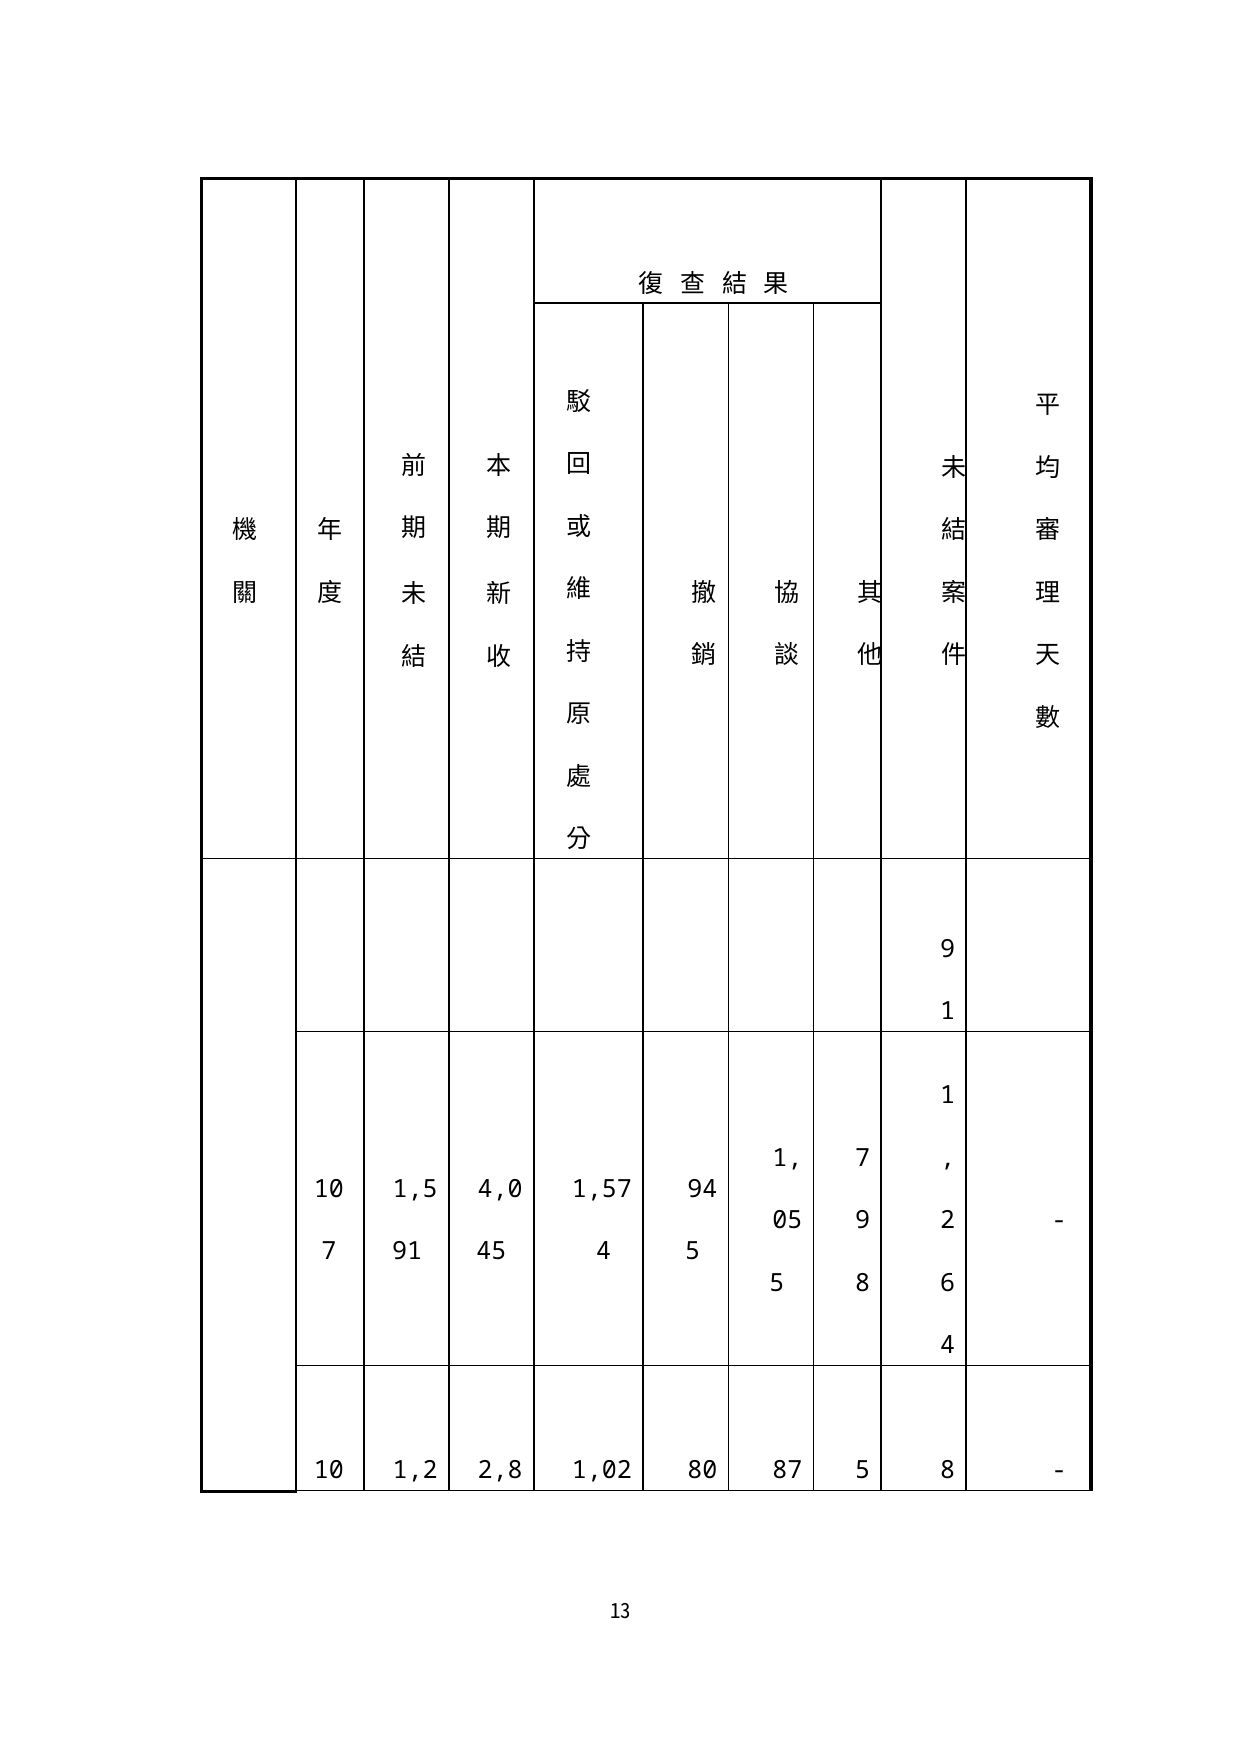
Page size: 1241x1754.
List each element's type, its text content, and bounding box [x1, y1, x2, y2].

table_cell - [967, 1032, 1089, 1365]
table_cell 1,591 [365, 1032, 448, 1365]
table_cell [297, 859, 363, 1031]
table_cell 4,045 [450, 1032, 533, 1365]
table_cell [535, 859, 642, 1031]
table_cell 2,8 [450, 1366, 533, 1490]
table_cell 8 [882, 1366, 965, 1490]
table_cell - [967, 859, 1089, 1031]
table_header 機關 [203, 180, 295, 857]
table_header 年度 [297, 180, 363, 857]
table_cell 撤銷 [644, 304, 728, 857]
table_cell [203, 859, 295, 1490]
table_cell [729, 859, 813, 1031]
table_cell 1,02 [535, 1366, 642, 1490]
table_header 平均審理天數 [967, 180, 1089, 857]
table_cell [365, 859, 448, 1031]
table_cell 10 [297, 1366, 363, 1490]
table_header 復查結果 [535, 180, 880, 302]
table_cell 798 [814, 1032, 880, 1365]
table_cell 1,2 [365, 1366, 448, 1490]
table_cell 945 [644, 1032, 728, 1365]
table_cell 80 [644, 1366, 728, 1490]
table_cell 協談 [729, 304, 813, 857]
table_cell 5 [814, 1366, 880, 1490]
table_cell [814, 859, 880, 1031]
table_cell [644, 859, 728, 1031]
table_cell 其他 [814, 304, 880, 857]
table_header 前期 未結 [365, 180, 448, 857]
table_cell 駁回或維持原處分 [535, 304, 642, 857]
table_cell [450, 859, 533, 1031]
table_header 未結案件 [882, 180, 965, 857]
table_header 本期 新收 [450, 180, 533, 857]
table_cell - [967, 1366, 1089, 1490]
table_cell 1,574 [535, 1032, 642, 1365]
table_cell 91 [882, 859, 965, 1031]
table_cell 107 [297, 1032, 363, 1365]
table_cell 1,264 [882, 1032, 965, 1365]
table_cell 87 [729, 1366, 813, 1490]
table_cell 1,055 [729, 1032, 813, 1365]
